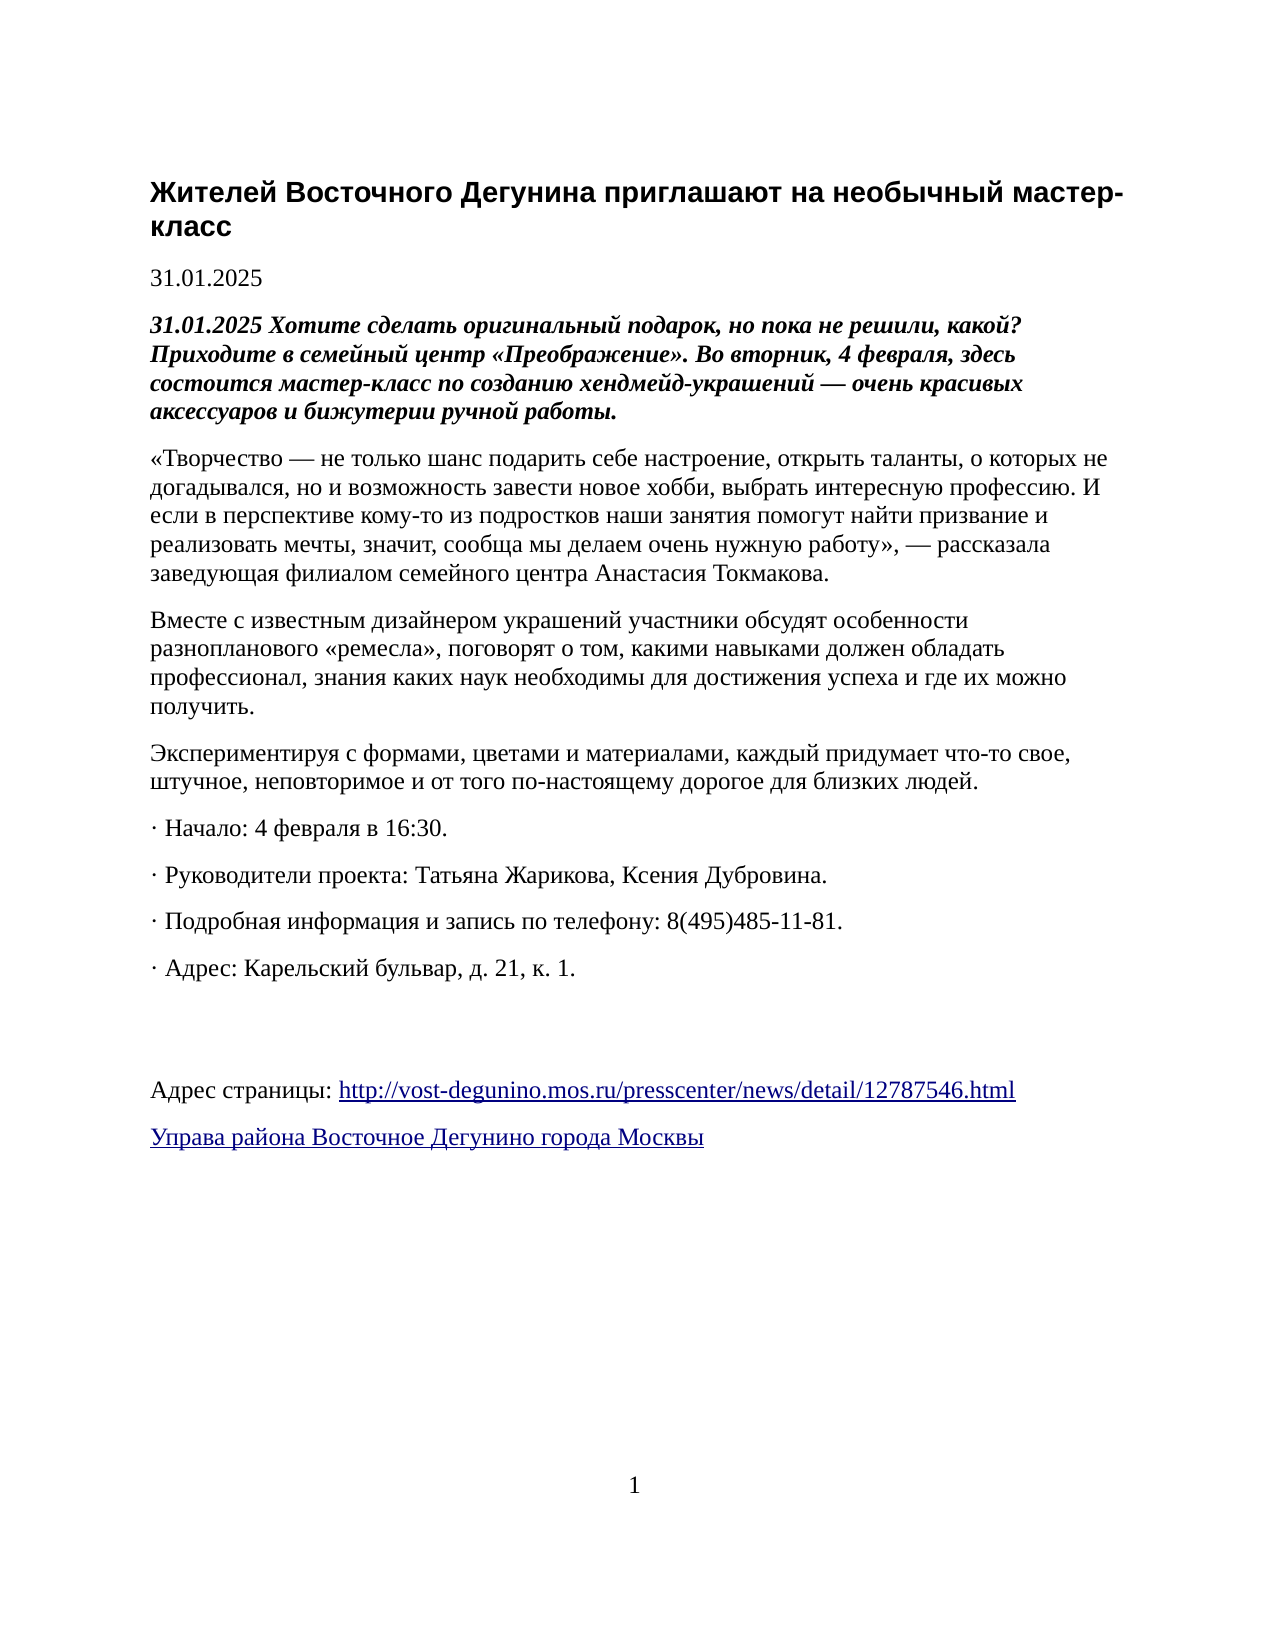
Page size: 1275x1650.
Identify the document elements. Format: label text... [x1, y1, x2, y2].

text Вместе с известным дизайнером украшений участники обсудят особенности разнопланового «ремесла», поговорят о том, какими навыками должен обладать профессионал, знания каких наук необходимы для достижения успеха и где их можно получить. [150, 605, 1125, 720]
text Экспериментируя с формами, цветами и материалами, каждый придумает что-то свое, штучное, неповторимое и от того по-настоящему дорогое для близких людей. [150, 738, 1125, 795]
text · Руководители проекта: Татьяна Жарикова, Ксения Дубровина. [150, 860, 1125, 888]
text 31.01.2025 Хотите сделать оригинальный подарок, но пока не решили, какой? Приходите в семейный центр «Преображение». Во вторник, 4 февраля, здесь состоится мастер-класс по созданию хендмейд-украшений ― очень красивых аксессуаров и бижутерии ручной работы. [150, 310, 1125, 425]
text · Адрес: Карельский бульвар, д. 21, к. 1. [150, 953, 1125, 982]
text · Начало: 4 февраля в 16:30. [150, 813, 1125, 842]
text Управа района Восточное Дегунино города Москвы [150, 1122, 1125, 1151]
text «Творчество ― не только шанс подарить себе настроение, открыть таланты, о которых не догадывался, но и возможность завести новое хобби, выбрать интересную профессию. И если в перспективе кому-то из подростков наши занятия помогут найти призвание и реализовать мечты, значит, сообща мы делаем очень нужную работу», ― рассказала заведующая филиалом семейного центра Анастасия Токмакова. [150, 443, 1125, 587]
subtitle Жителей Восточного Дегунина приглашают на необычный мастер-класс [150, 175, 1125, 242]
text · Подробная информация и запись по телефону: 8(495)485-11-81. [150, 906, 1125, 935]
text 31.01.2025 [150, 263, 1125, 292]
text Адрес страницы: http://vost-degunino.mos.ru/presscenter/news/detail/12787546.html [150, 1075, 1125, 1104]
